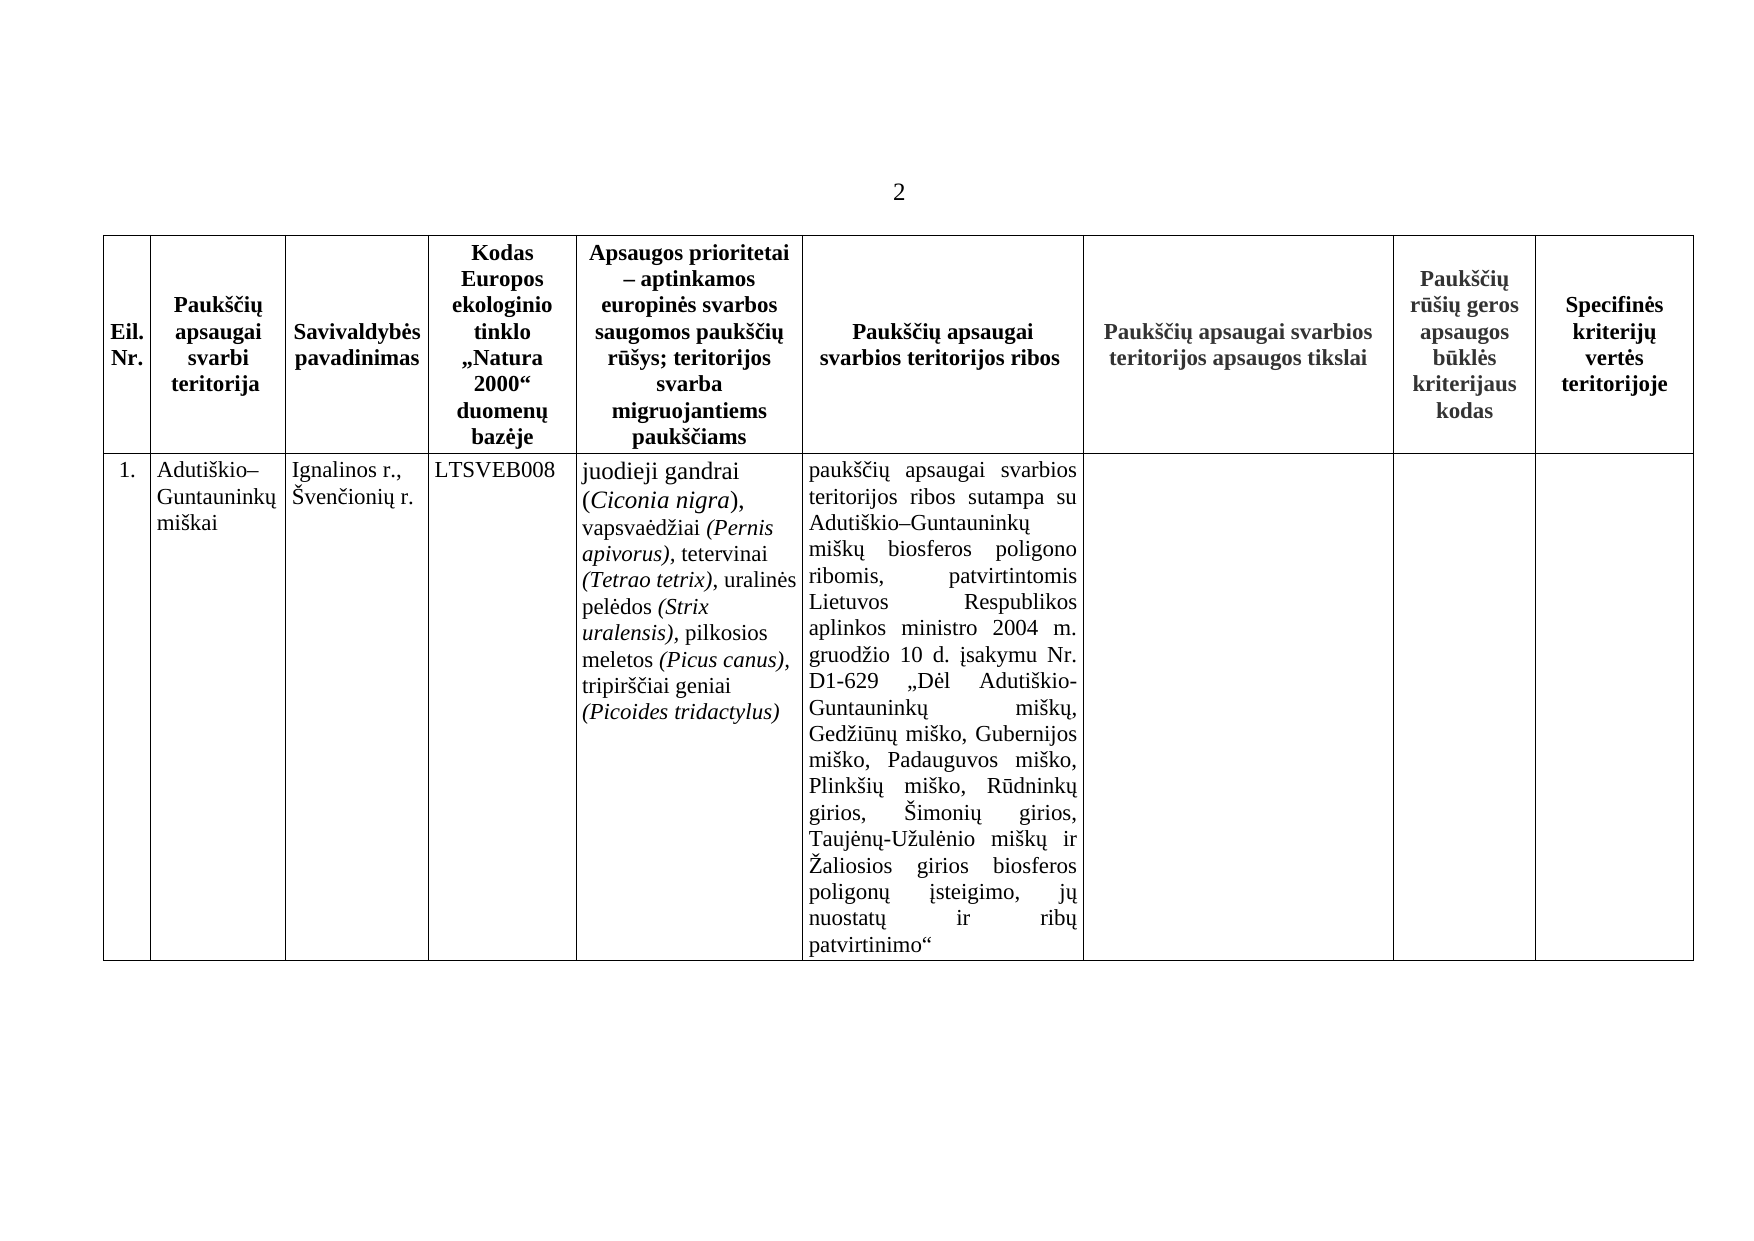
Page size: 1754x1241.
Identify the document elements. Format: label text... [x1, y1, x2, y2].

table_header Eil. Nr. [104, 236, 150, 452]
table_header Paukščių apsaugai svarbios teritorijos ribos [803, 236, 1083, 452]
table_header Paukščių apsaugai svarbi teritorija [151, 236, 285, 452]
table_cell Ignalinos r., Švenčionių r. [286, 454, 428, 960]
table_cell [1536, 454, 1693, 960]
table_cell LTSVEB008 [429, 454, 576, 960]
table_header Kodas Europos ekologinio tinklo „Natura 2000“ duomenų bazėje [429, 236, 576, 452]
table_cell [1394, 454, 1535, 960]
table_cell Adutiškio–Guntauninkų miškai [151, 454, 285, 960]
table_header Paukščių apsaugai svarbios teritorijos apsaugos tikslai [1084, 236, 1393, 452]
table_cell [1084, 454, 1393, 960]
table_cell paukščių apsaugai svarbios teritorijos ribos sutampa su Adutiškio–Guntauninkų miškų biosferos poligono ribomis, patvirtintomis Lietuvos Respublikos aplinkos ministro 2004 m. gruodžio 10 d. įsakymu Nr. D1-629 „Dėl Adutiškio-Guntauninkų miškų, Gedžiūnų miško, Gubernijos miško, Padauguvos miško, Plinkšių miško, Rūdninkų girios, Šimonių girios, Taujėnų-Užulėnio miškų ir Žaliosios girios biosferos poligonų įsteigimo, jų nuostatų ir ribų patvirtinimo“ [803, 454, 1083, 960]
table_header Paukščių rūšių geros apsaugos būklės kriterijaus kodas [1394, 236, 1535, 452]
table_header Specifinės kriterijų vertės teritorijoje [1536, 236, 1693, 452]
table_cell juodieji gandrai (Ciconia nigra), vapsvaėdžiai (Pernis apivorus), tetervinai (Tetrao tetrix), uralinės pelėdos (Strix uralensis), pilkosios meletos (Picus canus), tripirščiai geniai (Picoides tridactylus) [577, 454, 802, 960]
table_cell 1. [104, 454, 150, 960]
table_header Apsaugos prioritetai – aptinkamos europinės svarbos saugomos paukščių rūšys; teritorijos svarba migruojantiems paukščiams [577, 236, 802, 452]
table_header Savivaldybės pavadinimas [286, 236, 428, 452]
